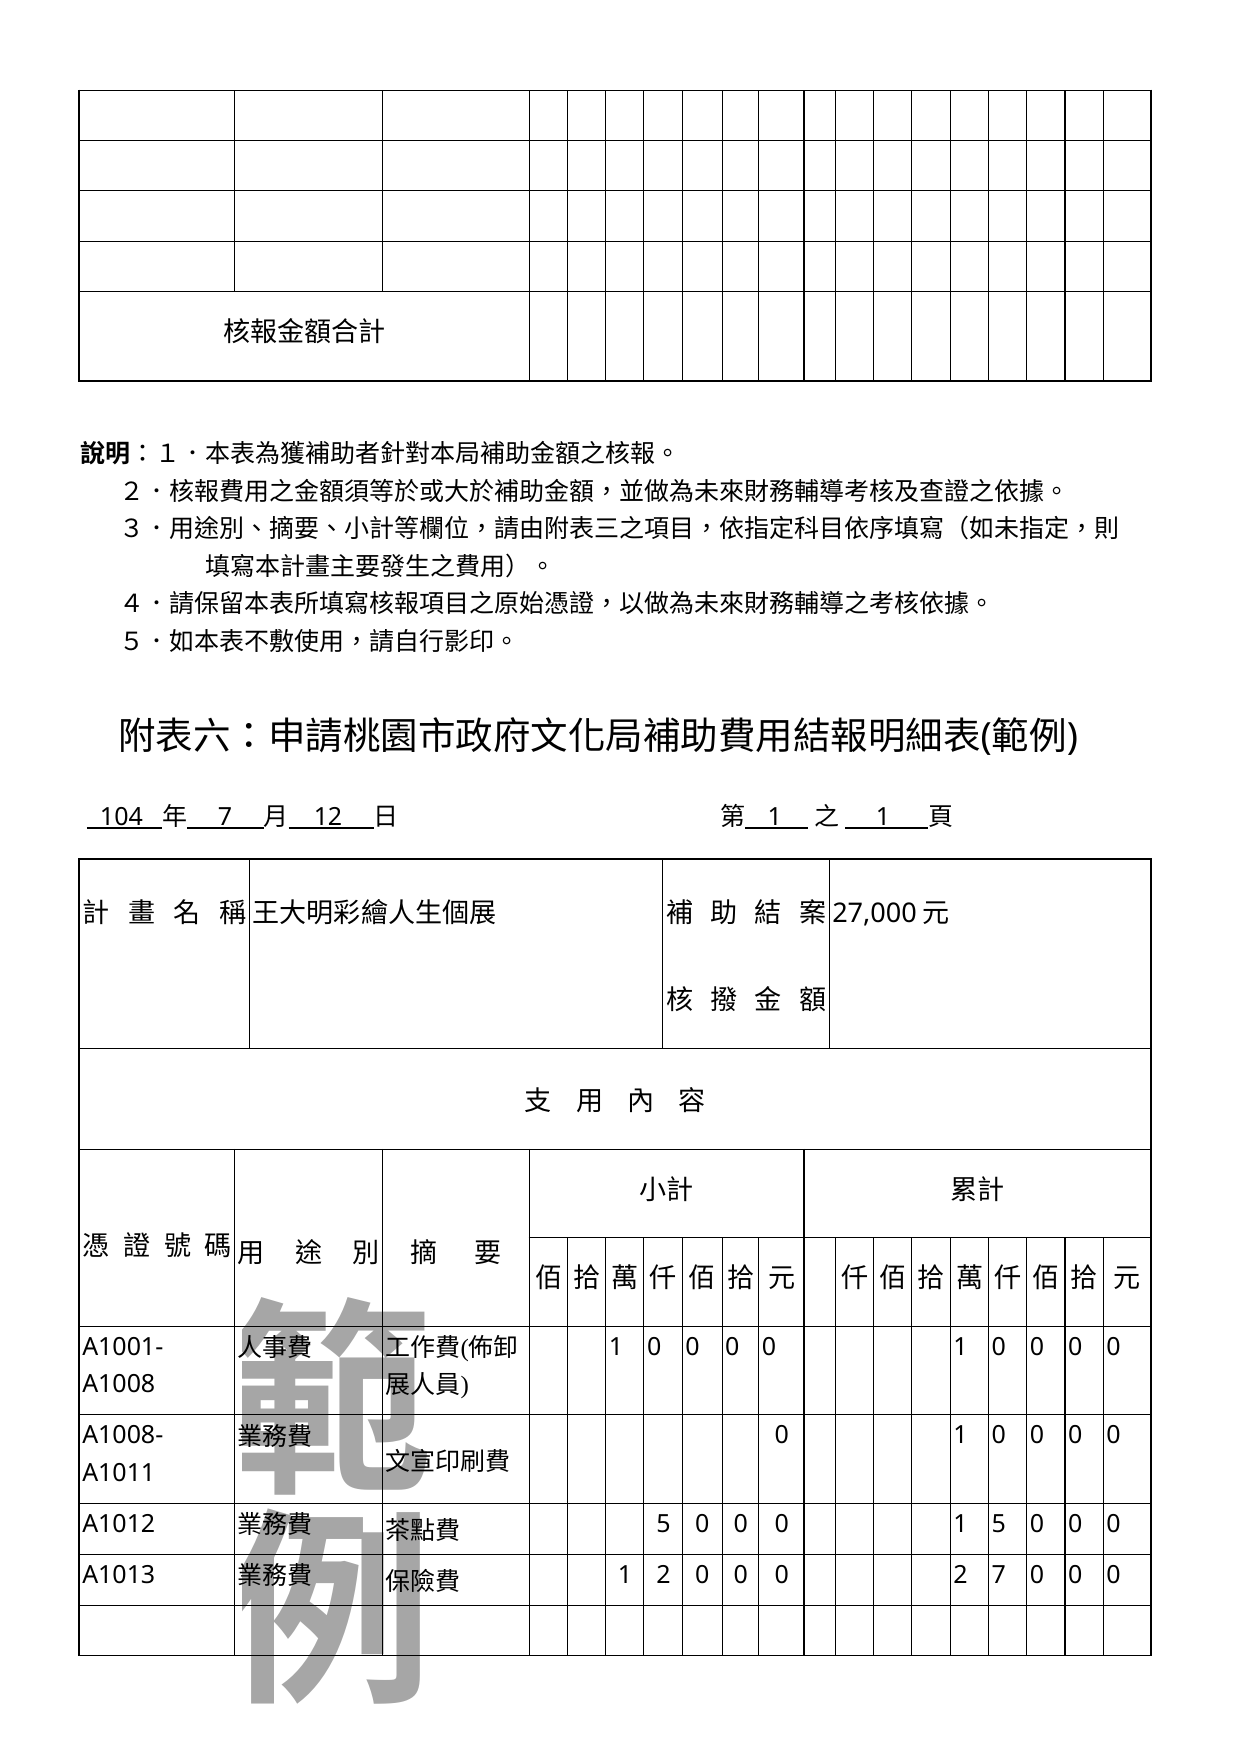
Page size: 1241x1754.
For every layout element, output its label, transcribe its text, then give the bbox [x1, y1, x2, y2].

table_cell [568, 1327, 605, 1414]
table_cell [683, 1415, 722, 1503]
table_cell [683, 242, 722, 291]
table_cell [1104, 91, 1150, 140]
table_cell [989, 292, 1026, 380]
table_cell 佰 [530, 1238, 567, 1326]
table_cell 小計 [530, 1150, 803, 1237]
table_cell 核報金額合計 [80, 292, 529, 380]
table_cell 0 [759, 1415, 803, 1503]
table_cell [951, 191, 988, 241]
table_cell [723, 242, 758, 291]
table_cell 0 [683, 1327, 722, 1414]
table_cell 業務費 [235, 1415, 382, 1503]
table_cell 文宣印刷費 [383, 1415, 529, 1503]
table_cell 人事費 [340, 1331, 382, 1357]
table_cell [874, 91, 911, 140]
table_cell 0 [759, 1504, 803, 1554]
table_cell [912, 1606, 950, 1655]
table_cell [912, 1555, 950, 1605]
table_cell [383, 242, 529, 291]
table_cell [912, 191, 950, 241]
table_cell 用途別 [235, 1150, 382, 1326]
table_cell [874, 1504, 911, 1554]
table_cell 累計 [805, 1150, 1150, 1237]
table_cell [836, 1555, 873, 1605]
table_cell [530, 191, 567, 241]
table_cell 0 [1104, 1555, 1150, 1605]
table_cell [235, 242, 382, 291]
table_cell [836, 1504, 873, 1554]
table_cell 0 [1027, 1555, 1064, 1605]
table_cell [836, 292, 873, 380]
table_cell [644, 141, 682, 190]
text ５．如本表不敷使用，請自行影印。 [81, 621, 1122, 658]
table_cell 工作費(佈卸展人員) [387, 1327, 529, 1414]
table_cell [723, 1415, 758, 1503]
table_cell 業務費 [235, 1504, 382, 1554]
table_cell [874, 292, 911, 380]
table_cell [568, 141, 605, 190]
table_cell 1 [606, 1555, 643, 1605]
table_cell [836, 1415, 873, 1503]
table_cell [316, 1606, 329, 1615]
table_cell [606, 1606, 643, 1655]
table_cell [989, 91, 1026, 140]
table_cell [80, 1606, 234, 1655]
table_cell [383, 191, 529, 241]
table_cell [606, 141, 643, 190]
table_cell [644, 191, 682, 241]
table_cell [530, 1415, 567, 1503]
table_cell [530, 141, 567, 190]
table_cell 仟 [836, 1238, 873, 1326]
table_cell 0 [759, 1327, 803, 1414]
table_cell [1104, 191, 1150, 241]
table_cell [80, 91, 234, 140]
table_cell [644, 1415, 682, 1503]
table_cell [235, 141, 382, 190]
table_cell [874, 1327, 911, 1414]
table_cell [1027, 91, 1064, 140]
table_cell 0 [723, 1327, 758, 1414]
text ２．核報費用之金額須等於或大於補助金額，並做為未來財務輔導考核及查證之依據。 [81, 471, 1122, 508]
table_cell 0 [1104, 1415, 1150, 1503]
table_cell [568, 91, 605, 140]
table_cell A1012 [80, 1504, 234, 1554]
table_cell [530, 91, 567, 140]
table_cell [644, 242, 682, 291]
table_cell [723, 91, 758, 140]
table_cell [1027, 242, 1064, 291]
text ４．請保留本表所填寫核報項目之原始憑證，以做為未來財務輔導之考核依據。 [81, 583, 1122, 621]
table_cell [759, 292, 803, 380]
table_cell 人事費 [261, 1400, 274, 1408]
table_cell [383, 91, 529, 140]
table_cell 萬 [606, 1238, 643, 1326]
table_cell 0 [1027, 1504, 1064, 1554]
table_cell [235, 91, 382, 140]
table_cell [759, 141, 803, 190]
table_cell [80, 242, 234, 291]
table_cell 拾 [723, 1238, 758, 1326]
table_cell [836, 191, 873, 241]
table_cell 0 [1066, 1327, 1103, 1414]
table_cell [235, 191, 382, 241]
table_cell 業務費 [235, 1555, 248, 1605]
table_cell [989, 141, 1026, 190]
table_cell 0 [1104, 1327, 1150, 1414]
table_cell [530, 1327, 567, 1414]
table_cell 人事費 [265, 1331, 281, 1337]
table_cell 支 用 內 容 [80, 1049, 1150, 1149]
table_cell 1 [606, 1327, 643, 1414]
table_cell 7 [989, 1555, 1026, 1605]
table_cell [874, 1555, 911, 1605]
table_cell [723, 191, 758, 241]
table_cell 0 [1066, 1555, 1103, 1605]
table_cell [683, 1606, 722, 1655]
table_cell 0 [1066, 1415, 1103, 1503]
table_cell [1027, 292, 1064, 380]
table_cell [606, 292, 643, 380]
table_cell 1 [951, 1415, 988, 1503]
table_cell [568, 191, 605, 241]
table_cell 佰 [1027, 1238, 1064, 1326]
table_cell [874, 1606, 911, 1655]
table_cell 5 [989, 1504, 1026, 1554]
table_cell 拾 [912, 1238, 950, 1326]
table_cell [836, 141, 873, 190]
table_cell [606, 1504, 643, 1554]
table_cell [1027, 141, 1064, 190]
table_cell 業務費 [274, 1555, 300, 1605]
table_cell [805, 1555, 835, 1605]
table_cell [568, 292, 605, 380]
table_cell 0 [683, 1504, 722, 1554]
table_cell [606, 1415, 643, 1503]
table_cell [568, 1504, 605, 1554]
table_cell 1 [951, 1504, 988, 1554]
table_cell 拾 [568, 1238, 605, 1326]
table_cell 0 [723, 1555, 758, 1605]
table_cell [683, 91, 722, 140]
table_cell [530, 1504, 567, 1554]
table_cell [874, 1415, 911, 1503]
table_cell 0 [644, 1327, 682, 1414]
table_cell [644, 1606, 682, 1655]
table_cell 保險費 [420, 1555, 529, 1605]
table_cell [336, 1606, 382, 1655]
table_cell 茶點費 [383, 1504, 529, 1554]
table_cell [912, 1504, 950, 1554]
table_cell [989, 1606, 1026, 1655]
table_cell [530, 292, 567, 380]
table_cell [912, 141, 950, 190]
table_cell [912, 292, 950, 380]
table_cell [805, 191, 835, 241]
text ３．用途別、摘要、小計等欄位，請由附表三之項目，依指定科目依序填寫（如未指定，則填寫本計畫主要發生之費用）。 [81, 508, 1122, 583]
table_cell [1066, 292, 1103, 380]
table_cell 仟 [989, 1238, 1026, 1326]
table_cell 0 [1027, 1415, 1064, 1503]
table_cell [723, 292, 758, 380]
table_header 王大明彩繪人生個展 [250, 860, 662, 1048]
table_cell [568, 242, 605, 291]
table_cell [1027, 191, 1064, 241]
table_cell 佰 [874, 1238, 911, 1326]
table_cell 摘 要 [383, 1150, 529, 1326]
table_cell [951, 242, 988, 291]
table_cell [805, 1415, 835, 1503]
table_cell [383, 1606, 396, 1655]
table_cell 2 [644, 1555, 682, 1605]
table_cell [723, 141, 758, 190]
table_cell [1066, 1606, 1103, 1655]
table_cell [80, 191, 234, 241]
table_cell [530, 1606, 567, 1655]
table_cell [568, 1606, 605, 1655]
table_cell [951, 141, 988, 190]
table_cell [683, 292, 722, 380]
table_cell 佰 [683, 1238, 722, 1326]
table_cell [568, 1555, 605, 1605]
table_header 補助結案 核撥金額 [663, 860, 829, 1048]
table_cell [836, 242, 873, 291]
table_cell [951, 91, 988, 140]
table_cell [805, 1504, 835, 1554]
table_cell 拾 [1066, 1238, 1103, 1326]
table_cell [723, 1606, 758, 1655]
table_cell [1104, 1606, 1150, 1655]
table_cell A1001-A1008 [80, 1327, 234, 1414]
table_cell [805, 242, 835, 291]
table_cell [1027, 1606, 1064, 1655]
table_cell [274, 1621, 318, 1655]
table_cell [1104, 141, 1150, 190]
table_cell [1066, 242, 1103, 291]
table_cell 工作費(佈卸展人員) [383, 1379, 391, 1414]
table_cell [383, 141, 529, 190]
table_cell 仟 [644, 1238, 682, 1326]
table_header 計畫名稱 [80, 860, 249, 1048]
table_cell 人事費 [235, 1327, 274, 1414]
table_cell [989, 191, 1026, 241]
table_cell [1066, 141, 1103, 190]
table_cell 元 [759, 1238, 803, 1326]
table_cell [759, 91, 803, 140]
table_cell [530, 1555, 567, 1605]
table_cell [874, 141, 911, 190]
table_cell [1104, 242, 1150, 291]
table_cell [874, 242, 911, 291]
table_cell 人事費 [295, 1400, 308, 1408]
table_cell 2 [951, 1555, 988, 1605]
table_cell 保險費 [384, 1555, 396, 1605]
table_cell [530, 242, 567, 291]
table_cell [759, 191, 803, 241]
table_cell [644, 292, 682, 380]
table_cell 元 [1104, 1238, 1150, 1326]
table_cell [989, 242, 1026, 291]
table_cell [420, 1606, 529, 1655]
table_cell [1104, 292, 1150, 380]
table_cell 0 [1104, 1504, 1150, 1554]
table_cell [759, 1606, 803, 1655]
table_cell 人事費 [363, 1379, 382, 1414]
table_cell [805, 1606, 835, 1655]
table_cell [836, 1327, 873, 1414]
table_cell 業務費 [322, 1555, 361, 1605]
table_cell [1066, 191, 1103, 241]
table_cell [874, 191, 911, 241]
table_cell [912, 242, 950, 291]
table_cell [759, 242, 803, 291]
table_cell [805, 91, 835, 140]
table_cell 5 [644, 1504, 682, 1554]
table_cell [951, 292, 988, 380]
text 附表六：申請桃園市政府文化局補助費用結報明細表(範例) [68, 696, 1209, 771]
table_cell [912, 1415, 950, 1503]
table_cell [912, 1327, 950, 1414]
table_cell [805, 1327, 835, 1414]
table_cell [606, 191, 643, 241]
table_cell [606, 242, 643, 291]
table_cell A1008-A1011 [80, 1415, 234, 1503]
text 說明：１．本表為獲補助者針對本局補助金額之核報。 [81, 433, 1122, 471]
table_cell [836, 1606, 873, 1655]
table_cell 1 [951, 1327, 988, 1414]
table_cell [568, 1415, 605, 1503]
table_cell [683, 191, 722, 241]
table_cell 0 [723, 1504, 758, 1554]
table_cell 0 [989, 1327, 1026, 1414]
table_cell [805, 292, 835, 380]
table_cell 萬 [951, 1238, 988, 1326]
table_cell [235, 1606, 251, 1655]
table_cell A1013 [80, 1555, 234, 1605]
table_cell 0 [1027, 1327, 1064, 1414]
table_cell 0 [759, 1555, 803, 1605]
table_cell [805, 141, 835, 190]
table_cell 0 [683, 1555, 722, 1605]
table_cell [1066, 91, 1103, 140]
table_cell [80, 141, 234, 190]
table_cell [274, 1606, 283, 1620]
table_cell [951, 1606, 988, 1655]
table_cell 人事費 [295, 1327, 339, 1414]
table_cell [683, 141, 722, 190]
table_header 27,000元 [830, 860, 1150, 1048]
table_cell 0 [989, 1415, 1026, 1503]
table_cell 業務費 [310, 1583, 334, 1605]
table_cell 0 [1066, 1504, 1103, 1554]
table_cell [836, 91, 873, 140]
table_cell 憑證號碼 [80, 1150, 234, 1326]
table_cell [644, 91, 682, 140]
table_cell [912, 91, 950, 140]
text 104 年 7 月 12 日 第 1 之 1 頁 [68, 796, 1209, 833]
table_cell [805, 1238, 835, 1326]
table_cell [606, 91, 643, 140]
